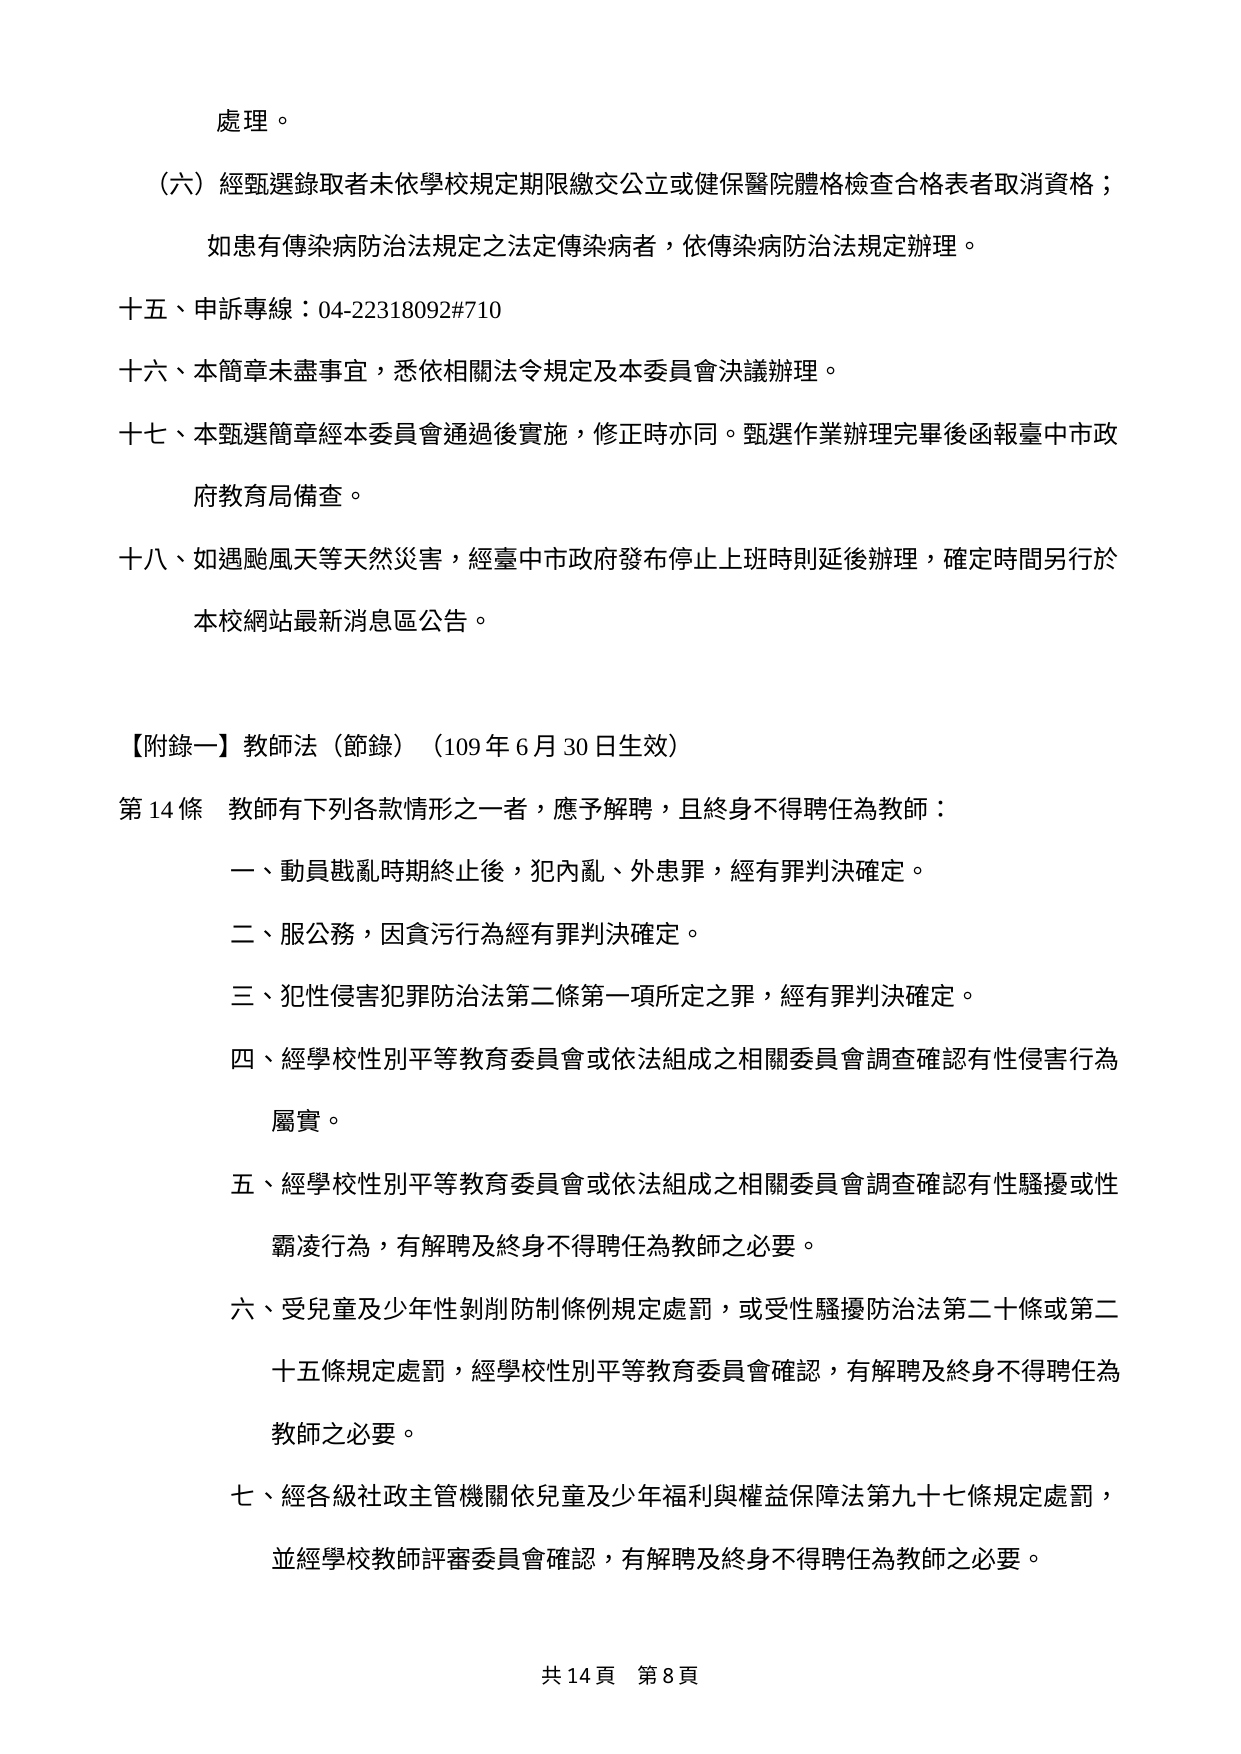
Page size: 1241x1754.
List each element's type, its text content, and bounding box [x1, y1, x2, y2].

text 十六、本簡章未盡事宜，悉依相關法令規定及本委員會決議辦理。 [118, 328, 1122, 391]
text （六）經甄選錄取者未依學校規定期限繳交公立或健保醫院體格檢查合格表者取消資格；如患有傳染病防治法規定之法定傳染病者，依傳染病防治法規定辦理。 [144, 141, 1122, 266]
text 七、經各級社政主管機關依兒童及少年福利與權益保障法第九十七條規定處罰，並經學校教師評審委員會確認，有解聘及終身不得聘任為教師之必要。 [230, 1453, 1122, 1578]
text 三、犯性侵害犯罪防治法第二條第一項所定之罪，經有罪判決確定。 [230, 953, 1122, 1016]
text 十五、申訴專線：04-22318092#710 [118, 266, 1122, 328]
text 四、經學校性別平等教育委員會或依法組成之相關委員會調查確認有性侵害行為屬實。 [230, 1016, 1122, 1141]
text （五）錄取分發任用後如發現有教育人員任用條例第31條、33條或教師法第14條、第15條、第18條、第19條、第21條及第22條之情事者，依有關法令規定處理。 [141, 78, 1122, 141]
text 五、經學校性別平等教育委員會或依法組成之相關委員會調查確認有性騷擾或性霸凌行為，有解聘及終身不得聘任為教師之必要。 [230, 1141, 1122, 1266]
text 【附錄一】教師法（節錄）（109年6月30日生效） [118, 703, 1122, 766]
text 一、動員戡亂時期終止後，犯內亂、外患罪，經有罪判決確定。 [230, 828, 1122, 891]
text 十七、本甄選簡章經本委員會通過後實施，修正時亦同。甄選作業辦理完畢後函報臺中市政府教育局備查。 [118, 391, 1122, 516]
text 六、受兒童及少年性剝削防制條例規定處罰，或受性騷擾防治法第二十條或第二十五條規定處罰，經學校性別平等教育委員會確認，有解聘及終身不得聘任為教師之必要。 [230, 1266, 1122, 1453]
text 二、服公務，因貪污行為經有罪判決確定。 [230, 891, 1122, 953]
text 十八、如遇颱風天等天然災害，經臺中市政府發布停止上班時則延後辦理，確定時間另行於本校網站最新消息區公告。 [118, 516, 1122, 641]
text 第14條 教師有下列各款情形之一者，應予解聘，且終身不得聘任為教師： [118, 766, 1122, 828]
